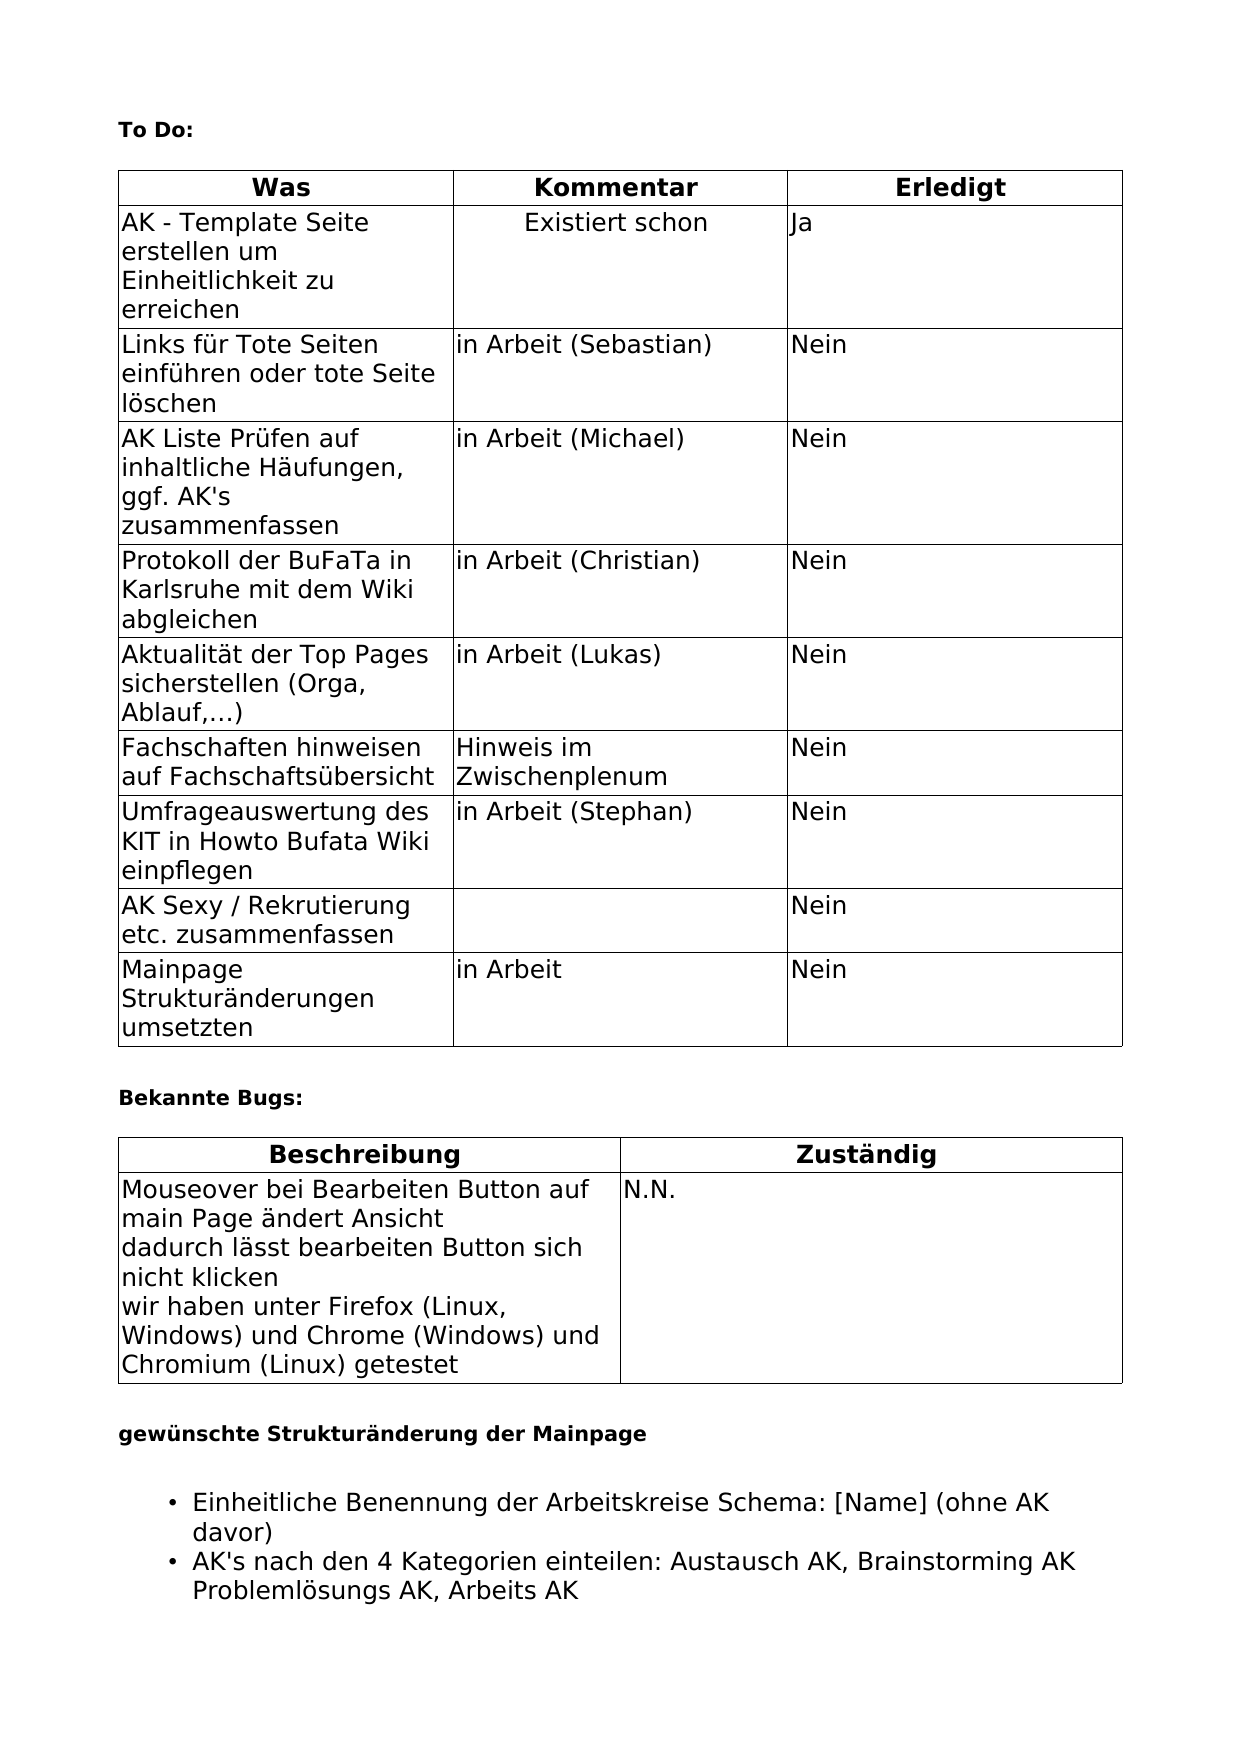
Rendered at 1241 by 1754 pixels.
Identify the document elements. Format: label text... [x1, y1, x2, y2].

list Einheitliche Benennung der Arbeitskreise Schema: [Name] (ohne AK davor) [177, 1488, 1122, 1547]
table_cell Aktualität der Top Pages sicherstellen (Orga, Ablauf,…) [119, 638, 453, 730]
table_cell Fachschaften hinweisen auf Fachschaftsübersicht [119, 731, 453, 794]
table_cell Nein [788, 889, 1122, 952]
table_cell AK Liste Prüfen auf inhaltliche Häufungen, ggf. AK's zusammenfassen [119, 422, 453, 543]
table_cell N.N. [621, 1173, 1122, 1382]
table_cell Hinweis im Zwischenplenum [454, 731, 787, 794]
table_cell in Arbeit (Christian) [454, 545, 787, 637]
subtitle To Do: [118, 118, 1122, 142]
table_cell Mouseover bei Bearbeiten Button auf main Page ändert Ansicht dadurch lässt bearbeiten Button sich nicht klicken wir haben unter Firefox (Linux, Windows) und Chrome (Windows) und Chromium (Linux) getestet [119, 1173, 620, 1382]
table_cell Nein [788, 545, 1122, 637]
table_cell Existiert schon [454, 206, 787, 327]
table_header Zuständig [621, 1138, 1122, 1172]
subtitle Bekannte Bugs: [118, 1086, 1122, 1110]
table_header Erledigt [788, 171, 1122, 205]
table_cell Nein [788, 329, 1122, 421]
table_cell in Arbeit (Stephan) [454, 796, 787, 888]
table_header Beschreibung [119, 1138, 620, 1172]
table_cell Umfrageauswertung des KIT in Howto Bufata Wiki einpflegen [119, 796, 453, 888]
subtitle gewünschte Strukturänderung der Mainpage [118, 1422, 1122, 1447]
table_cell Nein [788, 953, 1122, 1046]
table_cell Protokoll der BuFaTa in Karlsruhe mit dem Wiki abgleichen [119, 545, 453, 637]
table_cell in Arbeit (Michael) [454, 422, 787, 543]
table_header Was [119, 171, 453, 205]
table_cell AK Sexy / Rekrutierung etc. zusammenfassen [119, 889, 453, 952]
table_cell [454, 889, 787, 952]
table_cell Links für Tote Seiten einführen oder tote Seite löschen [119, 329, 453, 421]
table_header Kommentar [454, 171, 787, 205]
list AK's nach den 4 Kategorien einteilen: Austausch AK, Brainstorming AK Problemlösungs AK, Arbeits AK [177, 1547, 1122, 1605]
table_cell Nein [788, 731, 1122, 794]
table_cell Nein [788, 638, 1122, 730]
table_cell in Arbeit (Lukas) [454, 638, 787, 730]
table_cell Nein [788, 422, 1122, 543]
table_cell in Arbeit (Sebastian) [454, 329, 787, 421]
table_cell in Arbeit [454, 953, 787, 1046]
table_cell Nein [788, 796, 1122, 888]
table_cell Mainpage Strukturänderungen umsetzten [119, 953, 453, 1046]
table_cell AK - Template Seite erstellen um Einheitlichkeit zu erreichen [119, 206, 453, 327]
table_cell Ja [788, 206, 1122, 327]
